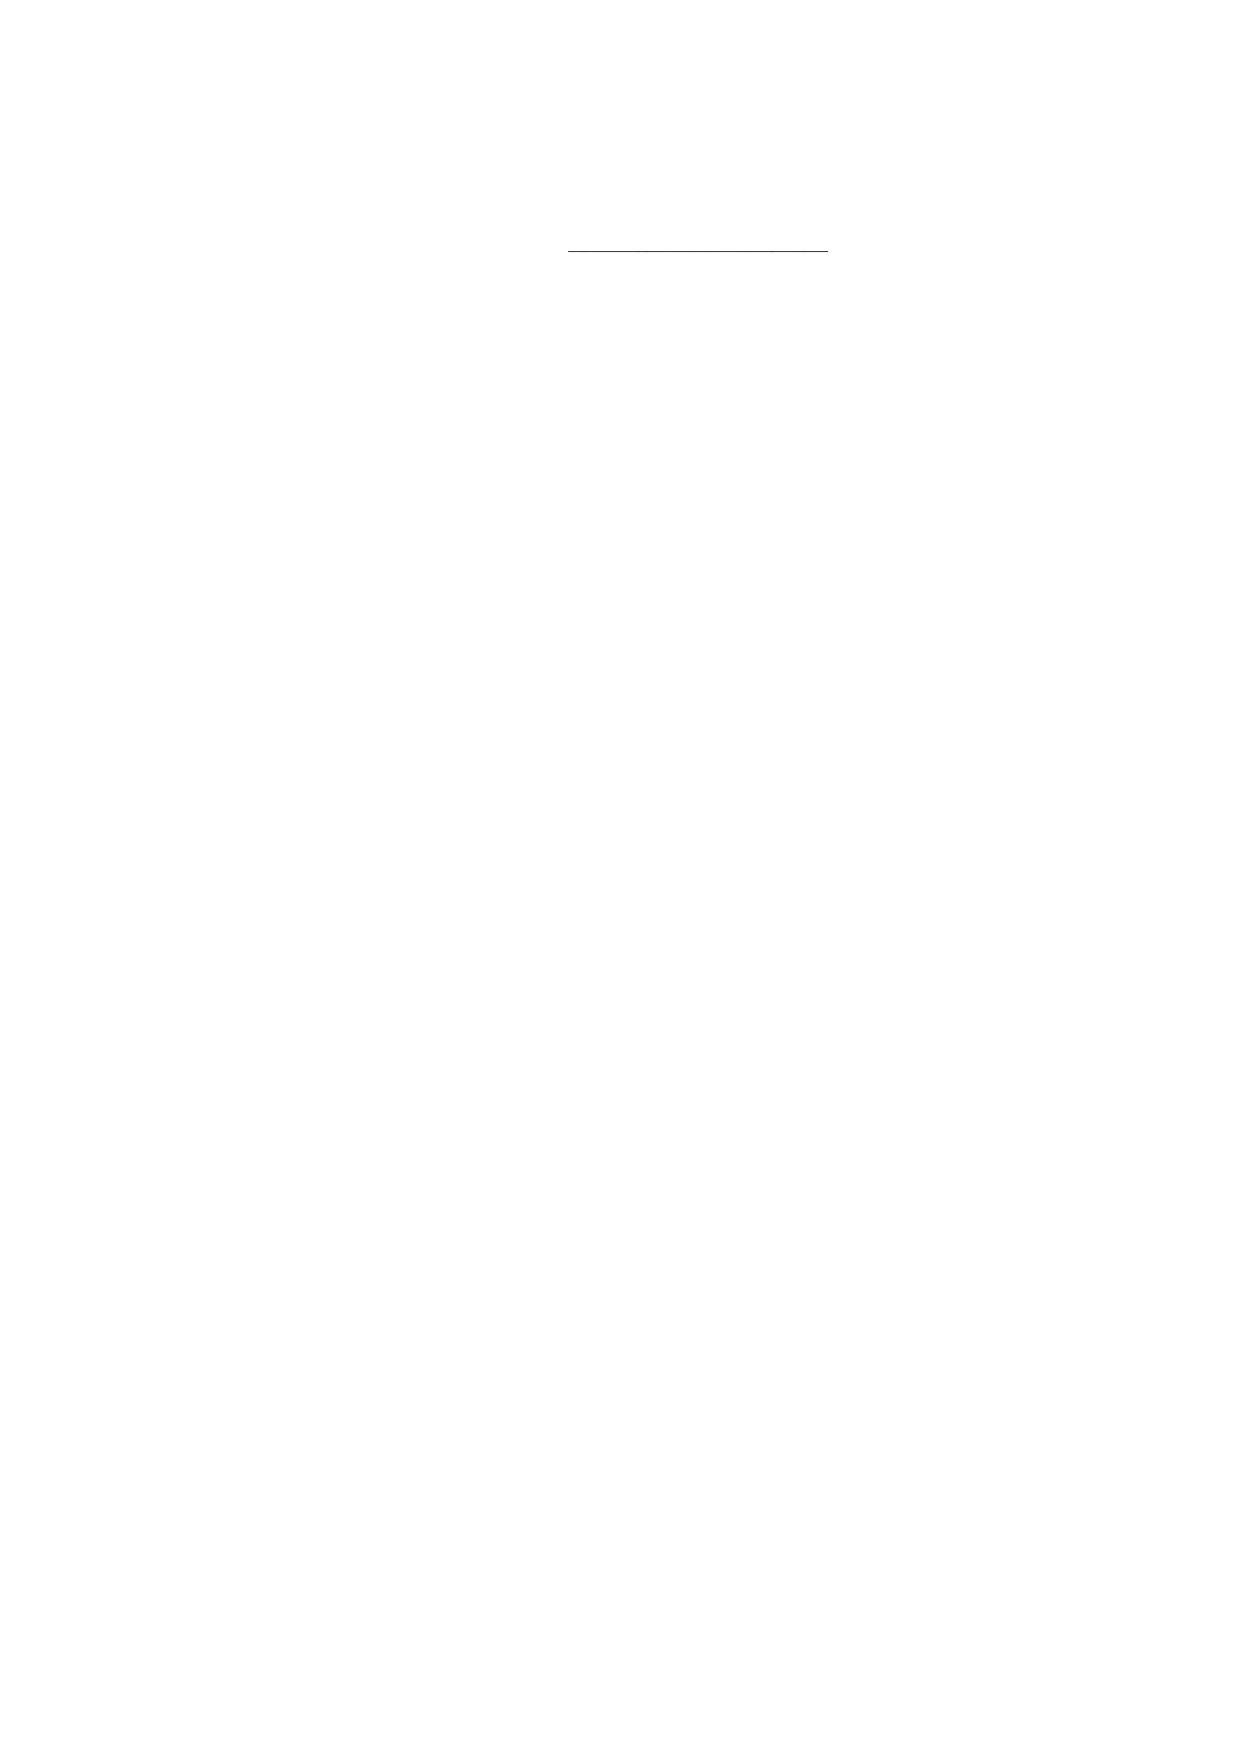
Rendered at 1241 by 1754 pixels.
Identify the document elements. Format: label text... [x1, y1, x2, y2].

text _________________________________ [215, 235, 1181, 264]
